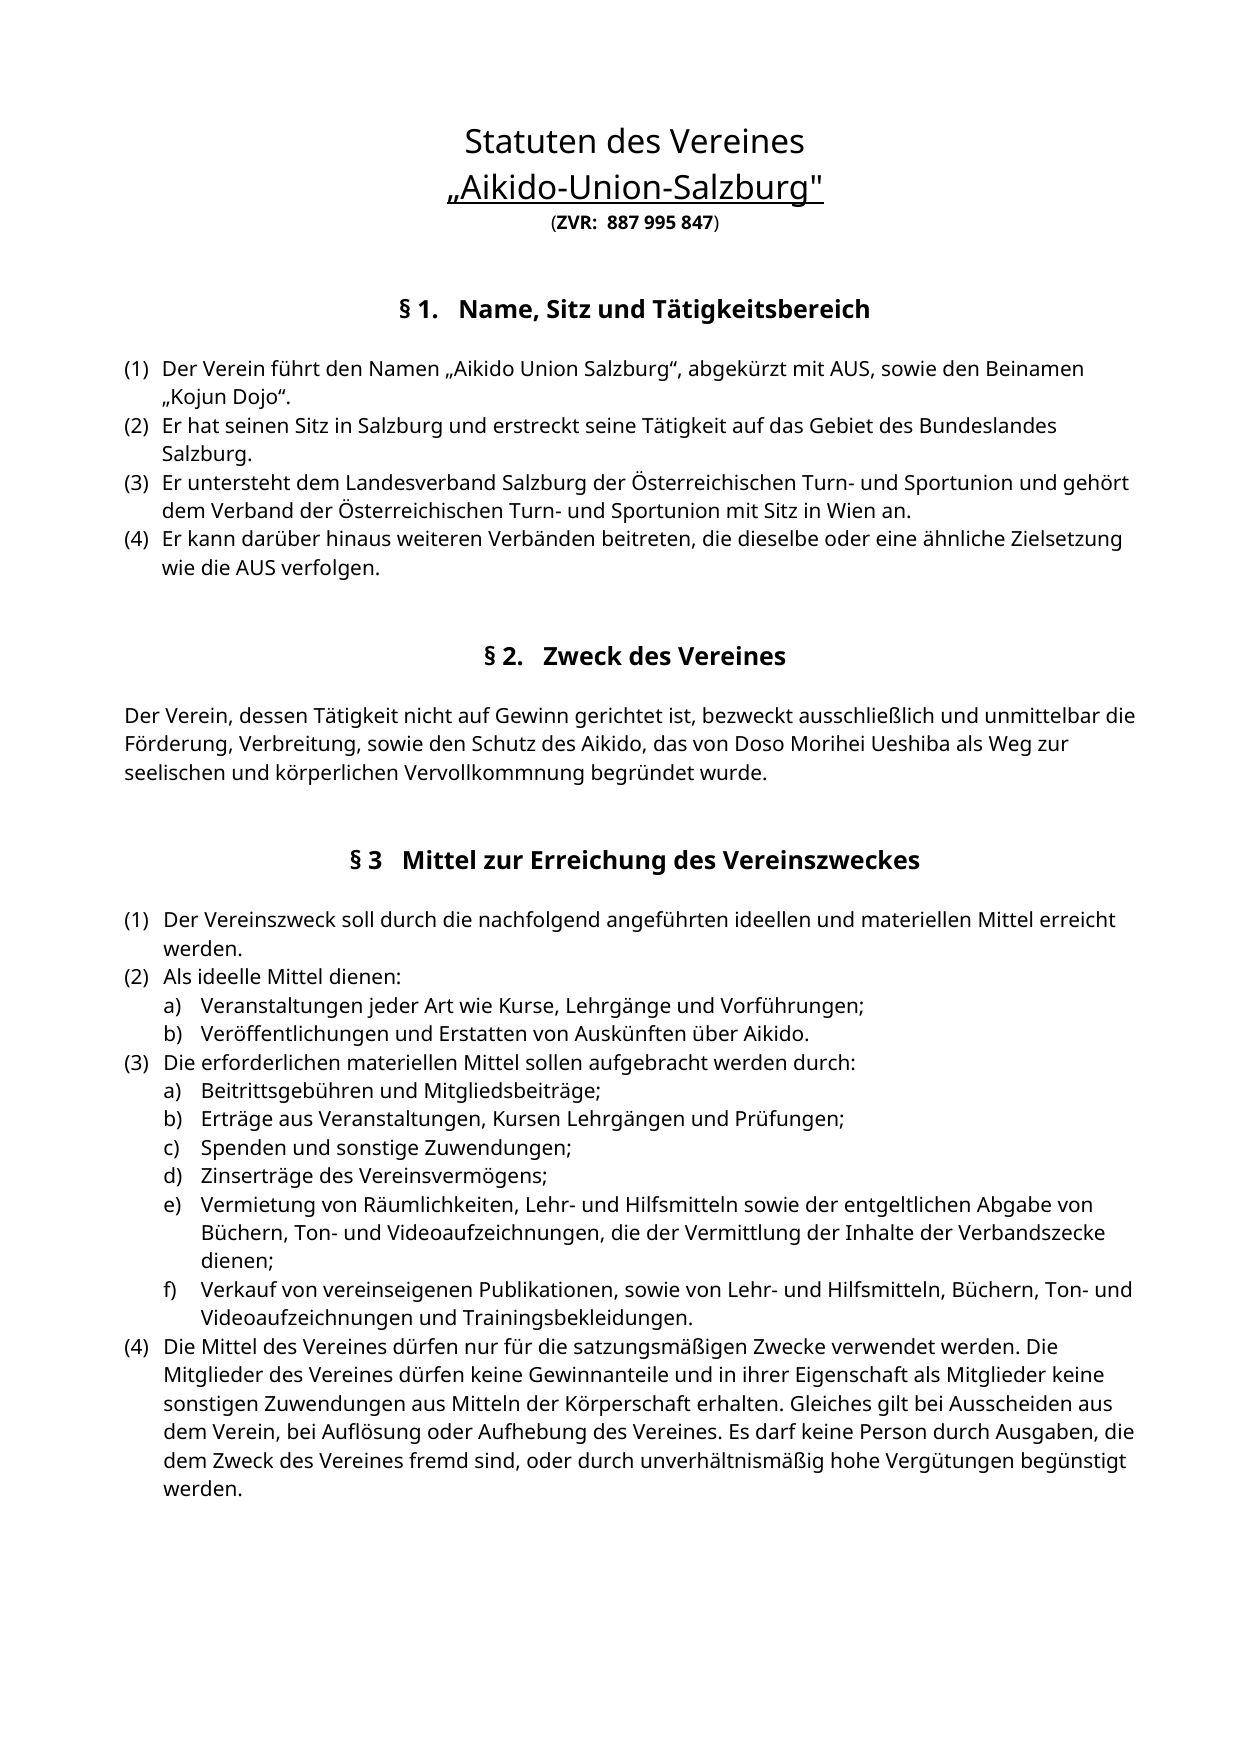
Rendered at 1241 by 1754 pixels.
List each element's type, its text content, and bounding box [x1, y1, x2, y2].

text § 2. Zweck des Vereines [124, 638, 1146, 672]
list Der Vereinszweck soll durch die nachfolgend angeführten ideellen und materiellen Mittel erreicht werden. [124, 905, 1146, 962]
text Statuten des Vereines [124, 118, 1146, 163]
list Verkauf von vereinseigenen Publikationen, sowie von Lehr- und Hilfsmitteln, Büchern, Ton- und Videoauf­zeichnungen und Trainingsbekleidungen. [163, 1275, 1146, 1332]
list Spenden und sonstige Zuwendungen; [163, 1133, 1146, 1161]
text § 3 Mittel zur Erreichung des Vereinszweckes [124, 843, 1146, 877]
list Zinserträge des Vereinsvermögens; [163, 1161, 1146, 1190]
text § 1. Name, Sitz und Tätigkeitsbereich [124, 291, 1146, 325]
list Erträge aus Veranstaltungen, Kursen Lehrgängen und Prüfungen; [163, 1104, 1146, 1133]
list Er untersteht dem Landesverband Salzburg der Österreichischen Turn- und Sportunion und gehört dem Verband der Österreichischen Turn- und Sportunion mit Sitz in Wien an. [124, 468, 1146, 524]
list Beitrittsgebühren und Mitgliedsbeiträge; [163, 1076, 1146, 1104]
list Die erforderlichen materiellen Mittel sollen aufgebracht werden durch: [124, 1048, 1146, 1076]
list Veröffentlichungen und Erstatten von Auskünften über Aikido. [163, 1019, 1146, 1048]
list Als ideelle Mittel dienen: [124, 962, 1146, 991]
list Er kann darüber hinaus weiteren Verbänden beitreten, die dieselbe oder eine ähnliche Zielsetzung wie die AUS verfolgen. [124, 524, 1146, 581]
list Er hat seinen Sitz in Salzburg und erstreckt seine Tätigkeit auf das Gebiet des Bundeslandes Salzburg. [124, 411, 1146, 468]
list Die Mittel des Vereines dürfen nur für die satzungsmäßigen Zwecke verwendet werden. Die Mitglieder des Vereines dürfen keine Gewinnanteile und in ihrer Eigenschaft als Mitglieder keine sonstigen Zuwendungen aus Mitteln der Körperschaft erhalten. Gleiches gilt bei Ausscheiden aus dem Verein, bei Auflösung oder Aufhebung des Vereines. Es darf keine Person durch Ausgaben, die dem Zweck des Vereines fremd sind, oder durch unverhältnismäßig hohe Vergütungen begünstigt werden. [124, 1332, 1146, 1503]
text Der Verein, dessen Tätigkeit nicht auf Gewinn gerichtet ist, bezweckt ausschließlich und unmittelbar die Förderung, Verbreitung, sowie den Schutz des Aikido, das von Doso Morihei Ueshiba als Weg zur seelischen und körperlichen Vervollkommnung begründet wurde. [124, 701, 1146, 786]
list Veranstaltungen jeder Art wie Kurse, Lehrgänge und Vorführungen; [163, 991, 1146, 1019]
text (ZVR: 887 995 847) [124, 209, 1146, 234]
text „Aikido-Union-Salzburg" [124, 163, 1146, 209]
list Der Verein führt den Namen „Aikido Union Salzburg“, abgekürzt mit AUS, sowie den Beinamen „Kojun Dojo“. [124, 354, 1146, 411]
list Vermietung von Räumlichkeiten, Lehr- und Hilfsmitteln sowie der entgeltlichen Abgabe von Büchern, Ton- und Videoaufzeichnungen, die der Vermittlung der Inhalte der Verbandszecke dienen; [163, 1190, 1146, 1275]
